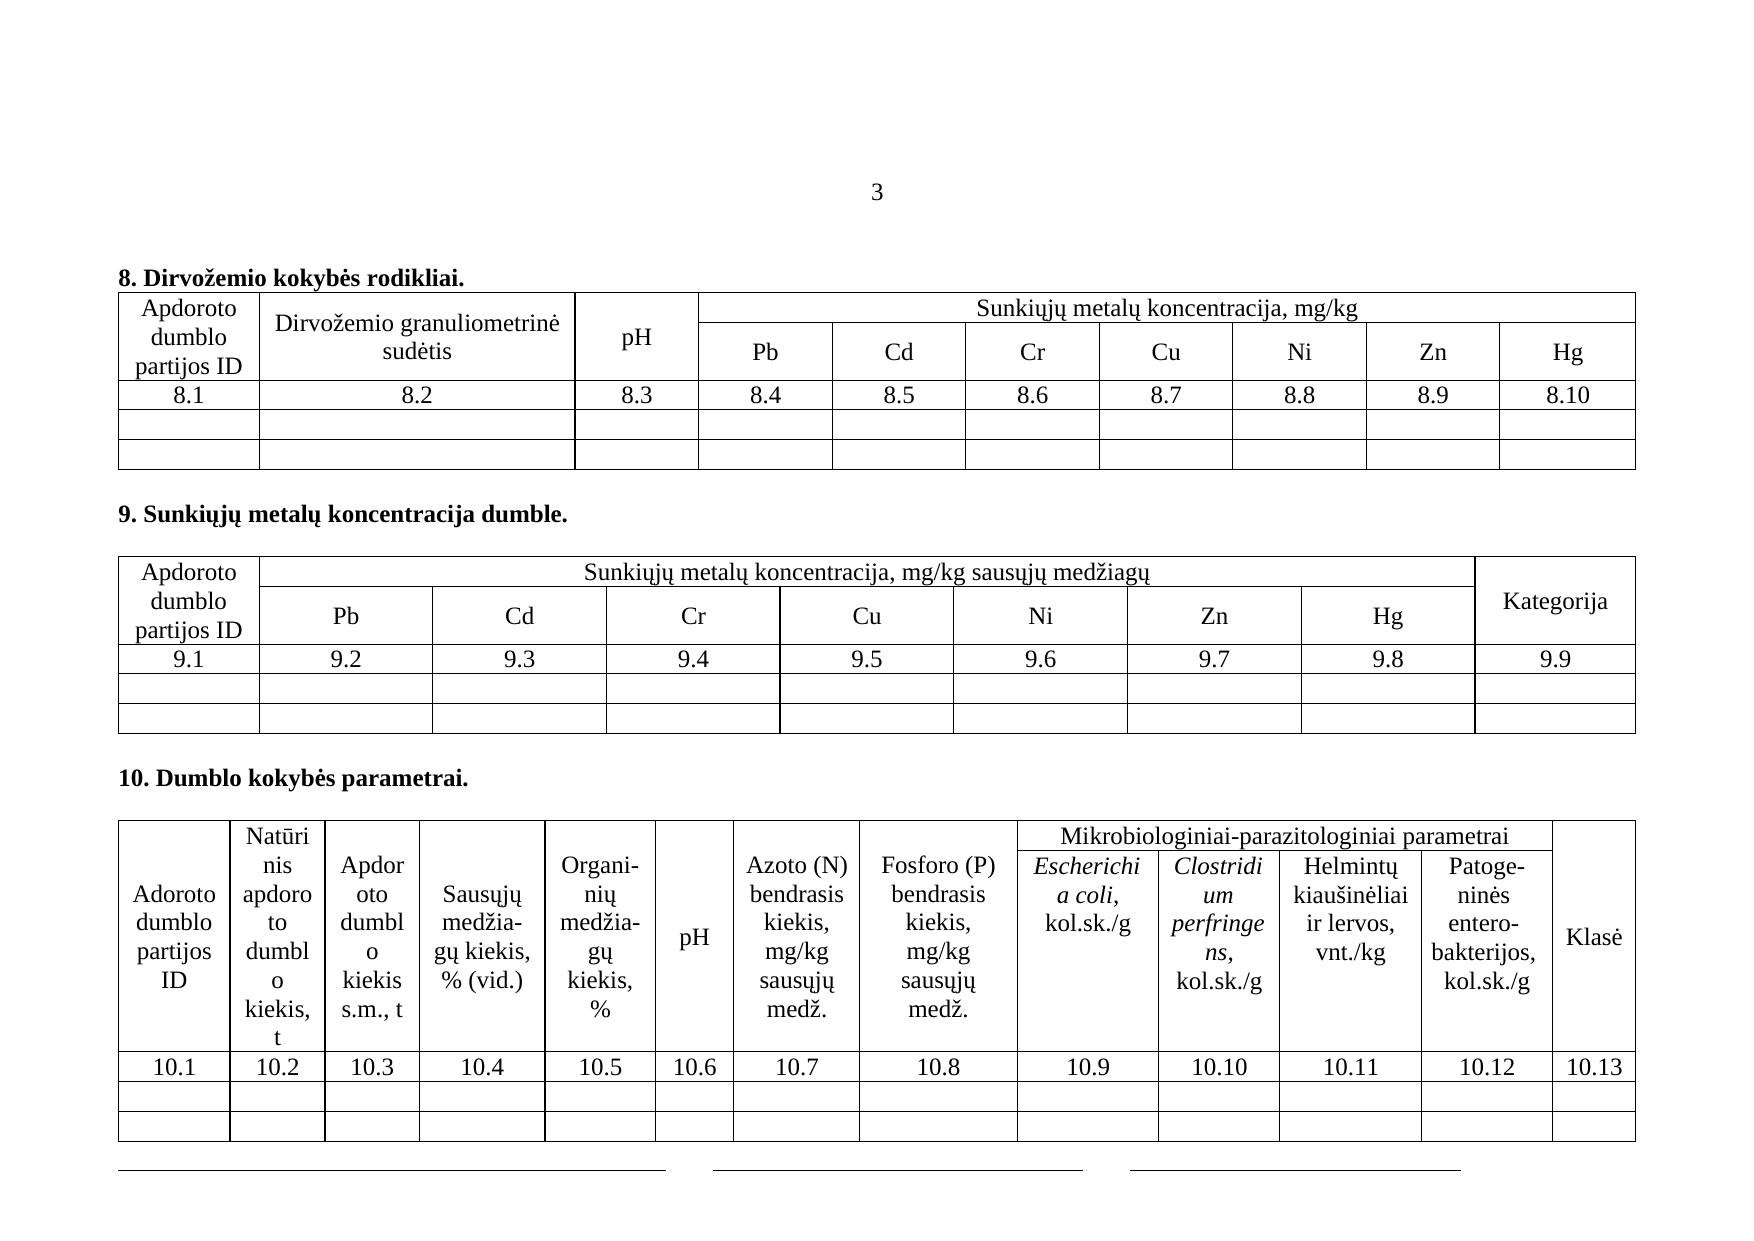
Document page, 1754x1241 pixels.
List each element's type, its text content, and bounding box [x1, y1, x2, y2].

table_cell [1461, 1142, 1552, 1170]
table_cell 9.6 [954, 645, 1127, 673]
table_cell [231, 1112, 324, 1141]
table_cell 8.4 [699, 381, 832, 409]
table_cell [1083, 1142, 1130, 1170]
table_header Apdoroto dumblo partijos ID [119, 293, 259, 379]
table_cell Zn [1367, 323, 1499, 379]
table_cell [781, 674, 953, 703]
table_cell [260, 674, 432, 703]
table_cell [1128, 704, 1301, 733]
table_cell 8.6 [966, 381, 1099, 409]
table_cell 10.13 [1553, 1052, 1635, 1081]
table_header Adoroto dumblo partijos ID [119, 821, 229, 1051]
table_cell 10.8 [860, 1052, 1017, 1081]
table_cell [833, 440, 965, 469]
table_cell 10.9 [1018, 1052, 1158, 1081]
table_cell [656, 1112, 733, 1141]
table_cell 9.7 [1128, 645, 1301, 673]
table_cell [1302, 704, 1474, 733]
table_cell [833, 410, 965, 439]
table_cell [119, 410, 259, 439]
table_cell [607, 704, 779, 733]
table_header Sunkiųjų metalų koncentracija, mg/kg [699, 293, 1635, 322]
table_cell [1159, 1082, 1279, 1111]
table_cell Cr [607, 587, 779, 643]
table_cell 10.10 [1159, 1052, 1279, 1081]
table_cell [1422, 1112, 1552, 1141]
table_header Fosforo (P) bendrasis kiekis, mg/kg sausųjų medž. [860, 821, 1017, 1051]
table_cell Cr [966, 323, 1099, 379]
table_header Kategorija [1476, 557, 1635, 643]
table_cell [1500, 410, 1635, 439]
table_cell [966, 410, 1099, 439]
table_cell [546, 1082, 655, 1111]
table_cell 9.4 [607, 645, 779, 673]
table_cell [1476, 704, 1635, 733]
table_header pH [656, 821, 733, 1051]
table_cell [1476, 674, 1635, 703]
table_cell Cu [781, 587, 953, 643]
table_cell Zn [1128, 587, 1301, 643]
table_cell 9.3 [433, 645, 606, 673]
table_cell [954, 674, 1127, 703]
table_header Sunkiųjų metalų koncentracija, mg/kg sausųjų medžiagų [260, 557, 1474, 586]
table_cell 10.6 [656, 1052, 733, 1081]
table_cell [326, 1082, 419, 1111]
table_cell 8.1 [119, 381, 259, 409]
table_cell [1553, 1082, 1635, 1111]
table_cell 8.2 [260, 381, 574, 409]
table_cell [1233, 410, 1366, 439]
table_cell 10.7 [734, 1052, 859, 1081]
table_header Organi-nių medžia-gų kiekis, % [546, 821, 655, 1051]
table_cell [1367, 440, 1499, 469]
table_cell Hg [1500, 323, 1635, 379]
table_cell 8.10 [1500, 381, 1635, 409]
table_cell 10.11 [1280, 1052, 1421, 1081]
table_cell 9.5 [781, 645, 953, 673]
table_cell Pb [699, 323, 832, 379]
table_cell [860, 1112, 1017, 1141]
table_cell 10.4 [420, 1052, 544, 1081]
table_cell [119, 1112, 229, 1141]
table_cell [656, 1082, 733, 1111]
table_cell 10.1 [119, 1052, 229, 1081]
table_cell Escherichia coli, kol.sk./g [1018, 851, 1158, 1051]
table_cell [1367, 410, 1499, 439]
table_cell [781, 704, 953, 733]
table_header pH [576, 293, 698, 379]
table_header Dirvožemio granuliometrinė sudėtis [260, 293, 574, 379]
table_cell [1018, 1082, 1158, 1111]
table_cell [420, 1112, 544, 1141]
table_cell [546, 1112, 655, 1141]
table_cell Patoge-ninės entero-bakterijos, kol.sk./g [1422, 851, 1552, 1051]
table_cell [260, 410, 574, 439]
table_header Sausųjų medžia-gų kiekis, % (vid.) [420, 821, 544, 1051]
table_cell [1280, 1112, 1421, 1141]
table_cell [1018, 1112, 1158, 1141]
table_cell Helmintų kiaušinėliai ir lervos, vnt./kg [1280, 851, 1421, 1051]
table_cell [576, 410, 698, 439]
table_cell [260, 704, 432, 733]
text 9. Sunkiųjų metalų koncentracija dumble. [118, 499, 1636, 527]
table_cell 8.3 [576, 381, 698, 409]
table_cell 10.5 [546, 1052, 655, 1081]
table_cell [1280, 1082, 1421, 1111]
table_cell Pb [260, 587, 432, 643]
table_cell [1552, 1142, 1636, 1170]
table_cell Ni [954, 587, 1127, 643]
table_cell [699, 410, 832, 439]
text 10. Dumblo kokybės parametrai. [118, 763, 1636, 791]
table_cell Clostridium perfringens, kol.sk./g [1159, 851, 1279, 1051]
table_cell Hg [1302, 587, 1474, 643]
table_cell [1100, 440, 1232, 469]
table_cell 8.7 [1100, 381, 1232, 409]
table_cell [119, 704, 259, 733]
table_cell Ni [1233, 323, 1366, 379]
text 8. Dirvožemio kokybės rodikliai. [118, 263, 1636, 292]
table_header Apdoroto dumblo kiekis s.m., t [326, 821, 419, 1051]
table_cell Cu [1100, 323, 1232, 379]
table_cell [607, 674, 779, 703]
table_header Apdoroto dumblo partijos ID [119, 557, 259, 643]
table_cell [119, 440, 259, 469]
table_cell 9.9 [1476, 645, 1635, 673]
table_cell Cd [833, 323, 965, 379]
table_cell 9.2 [260, 645, 432, 673]
table_cell [326, 1112, 419, 1141]
table_cell [433, 704, 606, 733]
table_cell [433, 674, 606, 703]
table_cell [1159, 1112, 1279, 1141]
table_cell [1233, 440, 1366, 469]
table_cell [576, 440, 698, 469]
table_cell [118, 1142, 666, 1170]
table_cell [420, 1082, 544, 1111]
table_cell [1130, 1142, 1461, 1170]
table_header Natūrinis apdoroto dumblo kiekis, t [231, 821, 324, 1051]
table_cell 8.9 [1367, 381, 1499, 409]
table_cell [666, 1142, 713, 1170]
table_cell 8.5 [833, 381, 965, 409]
table_cell [713, 1142, 1083, 1170]
table_cell [119, 674, 259, 703]
table_cell [860, 1082, 1017, 1111]
table_cell [1500, 440, 1635, 469]
table_cell [231, 1082, 324, 1111]
table_cell Cd [433, 587, 606, 643]
table_cell 10.12 [1422, 1052, 1552, 1081]
table_cell 8.8 [1233, 381, 1366, 409]
table_header Mikrobiologiniai-parazitologiniai parametrai [1018, 821, 1552, 850]
table_cell [734, 1082, 859, 1111]
table_header Azoto (N) bendrasis kiekis, mg/kg sausųjų medž. [734, 821, 859, 1051]
table_cell 9.8 [1302, 645, 1474, 673]
table_cell 10.2 [231, 1052, 324, 1081]
table_cell [1128, 674, 1301, 703]
table_cell [734, 1112, 859, 1141]
table_cell [1100, 410, 1232, 439]
table_cell [954, 704, 1127, 733]
table_header Klasė [1553, 821, 1635, 1051]
table_cell [1553, 1112, 1635, 1141]
table_cell [699, 440, 832, 469]
table_cell [966, 440, 1099, 469]
table_cell [1302, 674, 1474, 703]
table_cell 10.3 [326, 1052, 419, 1081]
table_cell [1422, 1082, 1552, 1111]
table_cell 9.1 [119, 645, 259, 673]
table_cell [260, 440, 574, 469]
table_cell [119, 1082, 229, 1111]
